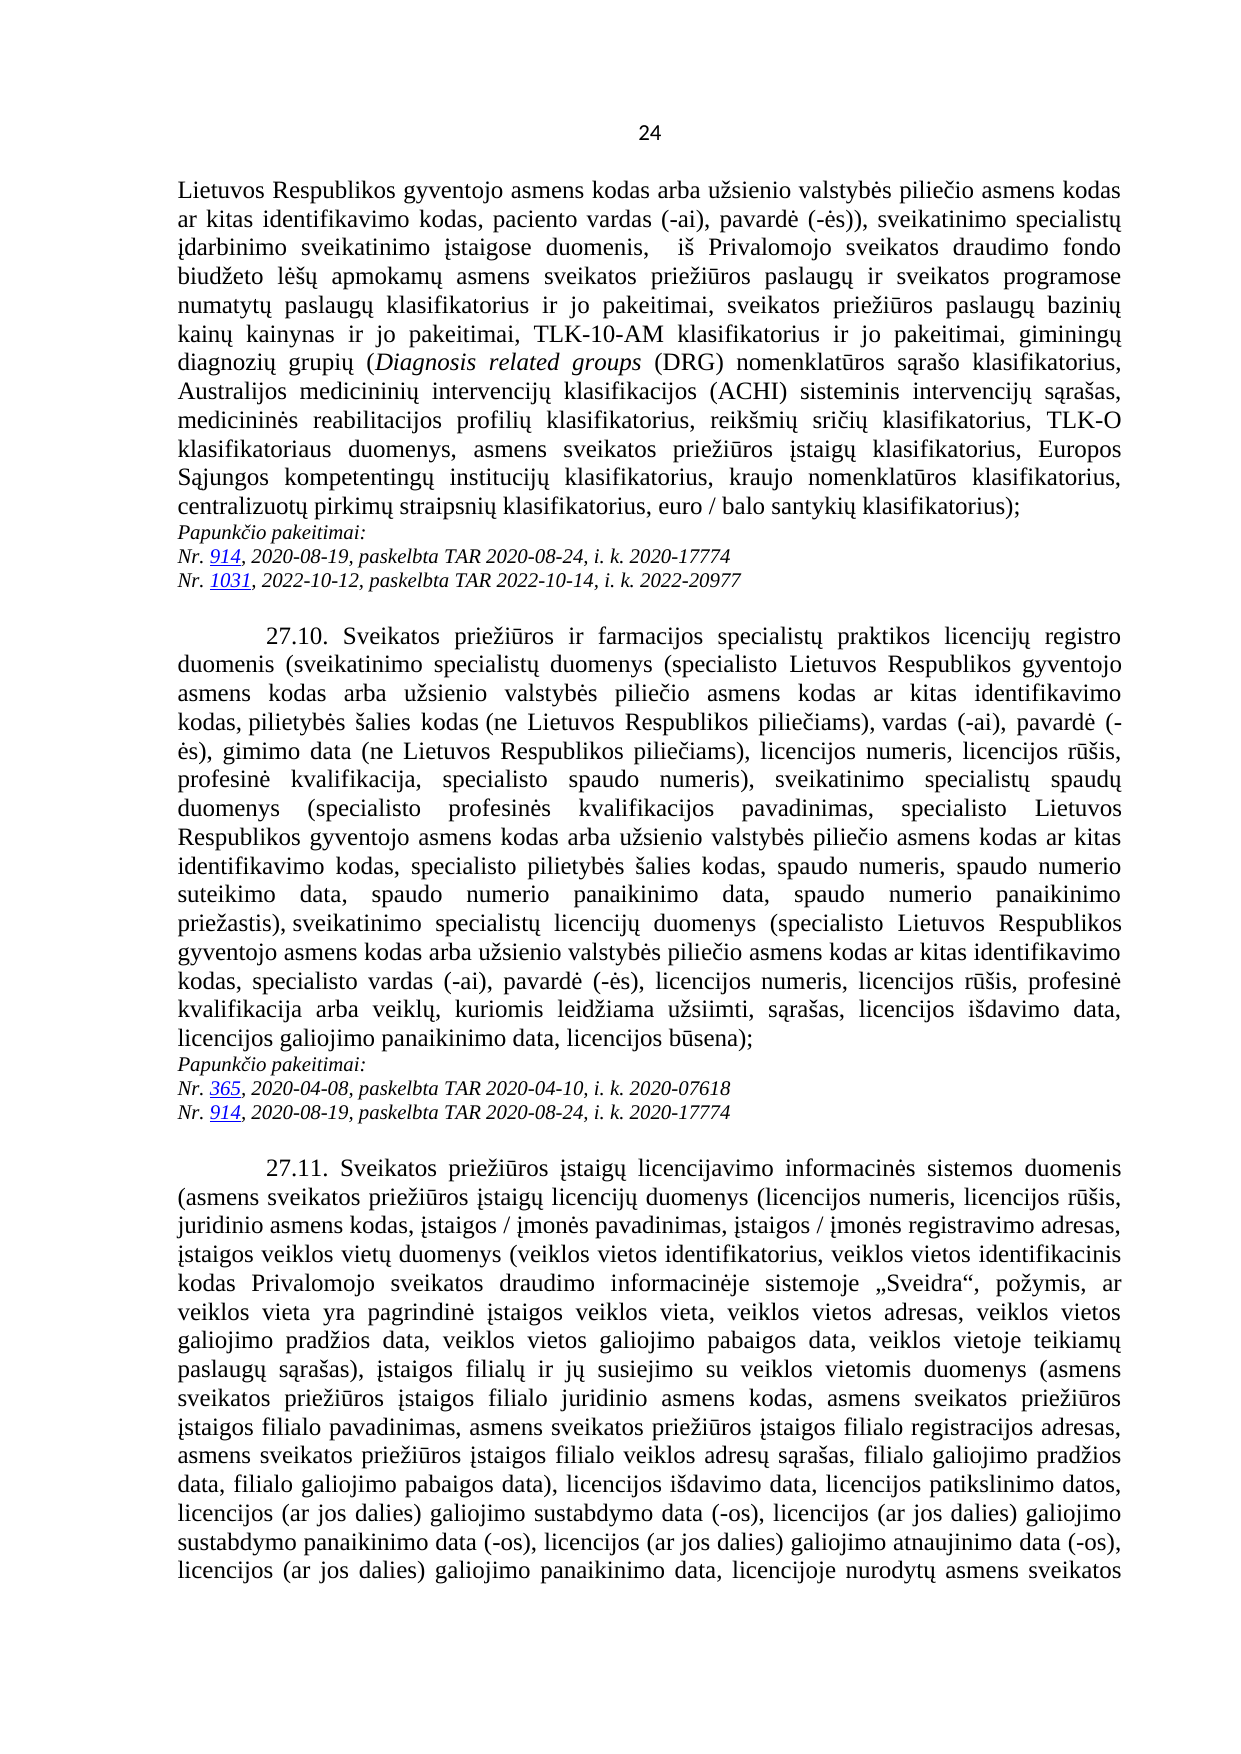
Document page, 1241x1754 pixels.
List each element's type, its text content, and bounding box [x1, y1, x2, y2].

text 27.11. Sveikatos priežiūros įstaigų licencijavimo informacinės sistemos duomenis (asmens sveikatos priežiūros įstaigų licencijų duomenys (licencijos numeris, licencijos rūšis, juridinio asmens kodas, įstaigos / įmonės pavadinimas, įstaigos / įmonės registravimo adresas, įstaigos veiklos vietų duomenys (veiklos vietos identifikatorius, veiklos vietos identifikacinis kodas Privalomojo sveikatos draudimo informacinėje sistemoje „Sveidra“, požymis, ar veiklos vieta yra pagrindinė įstaigos veiklos vieta, veiklos vietos adresas, veiklos vietos galiojimo pradžios data, veiklos vietos galiojimo pabaigos data, veiklos vietoje teikiamų paslaugų sąrašas), įstaigos filialų ir jų susiejimo su veiklos vietomis duomenys (asmens sveikatos priežiūros įstaigos filialo juridinio asmens kodas, asmens sveikatos priežiūros įstaigos filialo pavadinimas, asmens sveikatos priežiūros įstaigos filialo registracijos adresas, asmens sveikatos priežiūros įstaigos filialo veiklos adresų sąrašas, filialo galiojimo pradžios data, filialo galiojimo pabaigos data), licencijos išdavimo data, licencijos patikslinimo datos, licencijos (ar jos dalies) galiojimo sustabdymo data (-os), licencijos (ar jos dalies) galiojimo sustabdymo panaikinimo data (-os), licencijos (ar jos dalies) galiojimo atnaujinimo data (-os), licencijos (ar jos dalies) galiojimo panaikinimo data, licencijoje nurodytų asmens sveikatos [177, 1153, 1122, 1584]
text Nr. 914, 2020-08-19, paskelbta TAR 2020-08-24, i. k. 2020-17774 [177, 544, 1122, 568]
text Nr. 914, 2020-08-19, paskelbta TAR 2020-08-24, i. k. 2020-17774 [177, 1100, 1122, 1124]
text Nr. 365, 2020-04-08, paskelbta TAR 2020-04-10, i. k. 2020-07618 [177, 1076, 1122, 1100]
text Papunkčio pakeitimai: [177, 1052, 1122, 1076]
text Nr. 1031, 2022-10-12, paskelbta TAR 2022-10-14, i. k. 2022-20977 [177, 568, 1122, 592]
text 27.10. Sveikatos priežiūros ir farmacijos specialistų praktikos licencijų registro duomenis (sveikatinimo specialistų duomenys (specialisto Lietuvos Respublikos gyventojo asmens kodas arba užsienio valstybės piliečio asmens kodas ar kitas identifikavimo kodas, pilietybės šalies kodas (ne Lietuvos Respublikos piliečiams), vardas (-ai), pavardė (-ės), gimimo data (ne Lietuvos Respublikos piliečiams), licencijos numeris, licencijos rūšis, profesinė kvalifikacija, specialisto spaudo numeris), sveikatinimo specialistų spaudų duomenys (specialisto profesinės kvalifikacijos pavadinimas, specialisto Lietuvos Respublikos gyventojo asmens kodas arba užsienio valstybės piliečio asmens kodas ar kitas identifikavimo kodas, specialisto pilietybės šalies kodas, spaudo numeris, spaudo numerio suteikimo data, spaudo numerio panaikinimo data, spaudo numerio panaikinimo priežastis), sveikatinimo specialistų licencijų duomenys (specialisto Lietuvos Respublikos gyventojo asmens kodas arba užsienio valstybės piliečio asmens kodas ar kitas identifikavimo kodas, specialisto vardas (-ai), pavardė (-ės), licencijos numeris, licencijos rūšis, profesinė kvalifikacija arba veiklų, kuriomis leidžiama užsiimti, sąrašas, licencijos išdavimo data, licencijos galiojimo panaikinimo data, licencijos būsena); [177, 621, 1122, 1052]
text Lietuvos Respublikos gyventojo asmens kodas arba užsienio valstybės piliečio asmens kodas ar kitas identifikavimo kodas, paciento vardas (-ai), pavardė (-ės)), sveikatinimo specialistų įdarbinimo sveikatinimo įstaigose duomenis, iš Privalomojo sveikatos draudimo fondo biudžeto lėšų apmokamų asmens sveikatos priežiūros paslaugų ir sveikatos programose numatytų paslaugų klasifikatorius ir jo pakeitimai, sveikatos priežiūros paslaugų bazinių kainų kainynas ir jo pakeitimai, TLK-10-AM klasifikatorius ir jo pakeitimai, giminingų diagnozių grupių (Diagnosis related groups (DRG) nomenklatūros sąrašo klasifikatorius, Australijos medicininių intervencijų klasifikacijos (ACHI) sisteminis intervencijų sąrašas, medicininės reabilitacijos profilių klasifikatorius, reikšmių sričių klasifikatorius, TLK-O klasifikatoriaus duomenys, asmens sveikatos priežiūros įstaigų klasifikatorius, Europos Sąjungos kompetentingų institucijų klasifikatorius, kraujo nomenklatūros klasifikatorius, centralizuotų pirkimų straipsnių klasifikatorius, euro / balo santykių klasifikatorius); [177, 175, 1122, 520]
text Papunkčio pakeitimai: [177, 520, 1122, 544]
